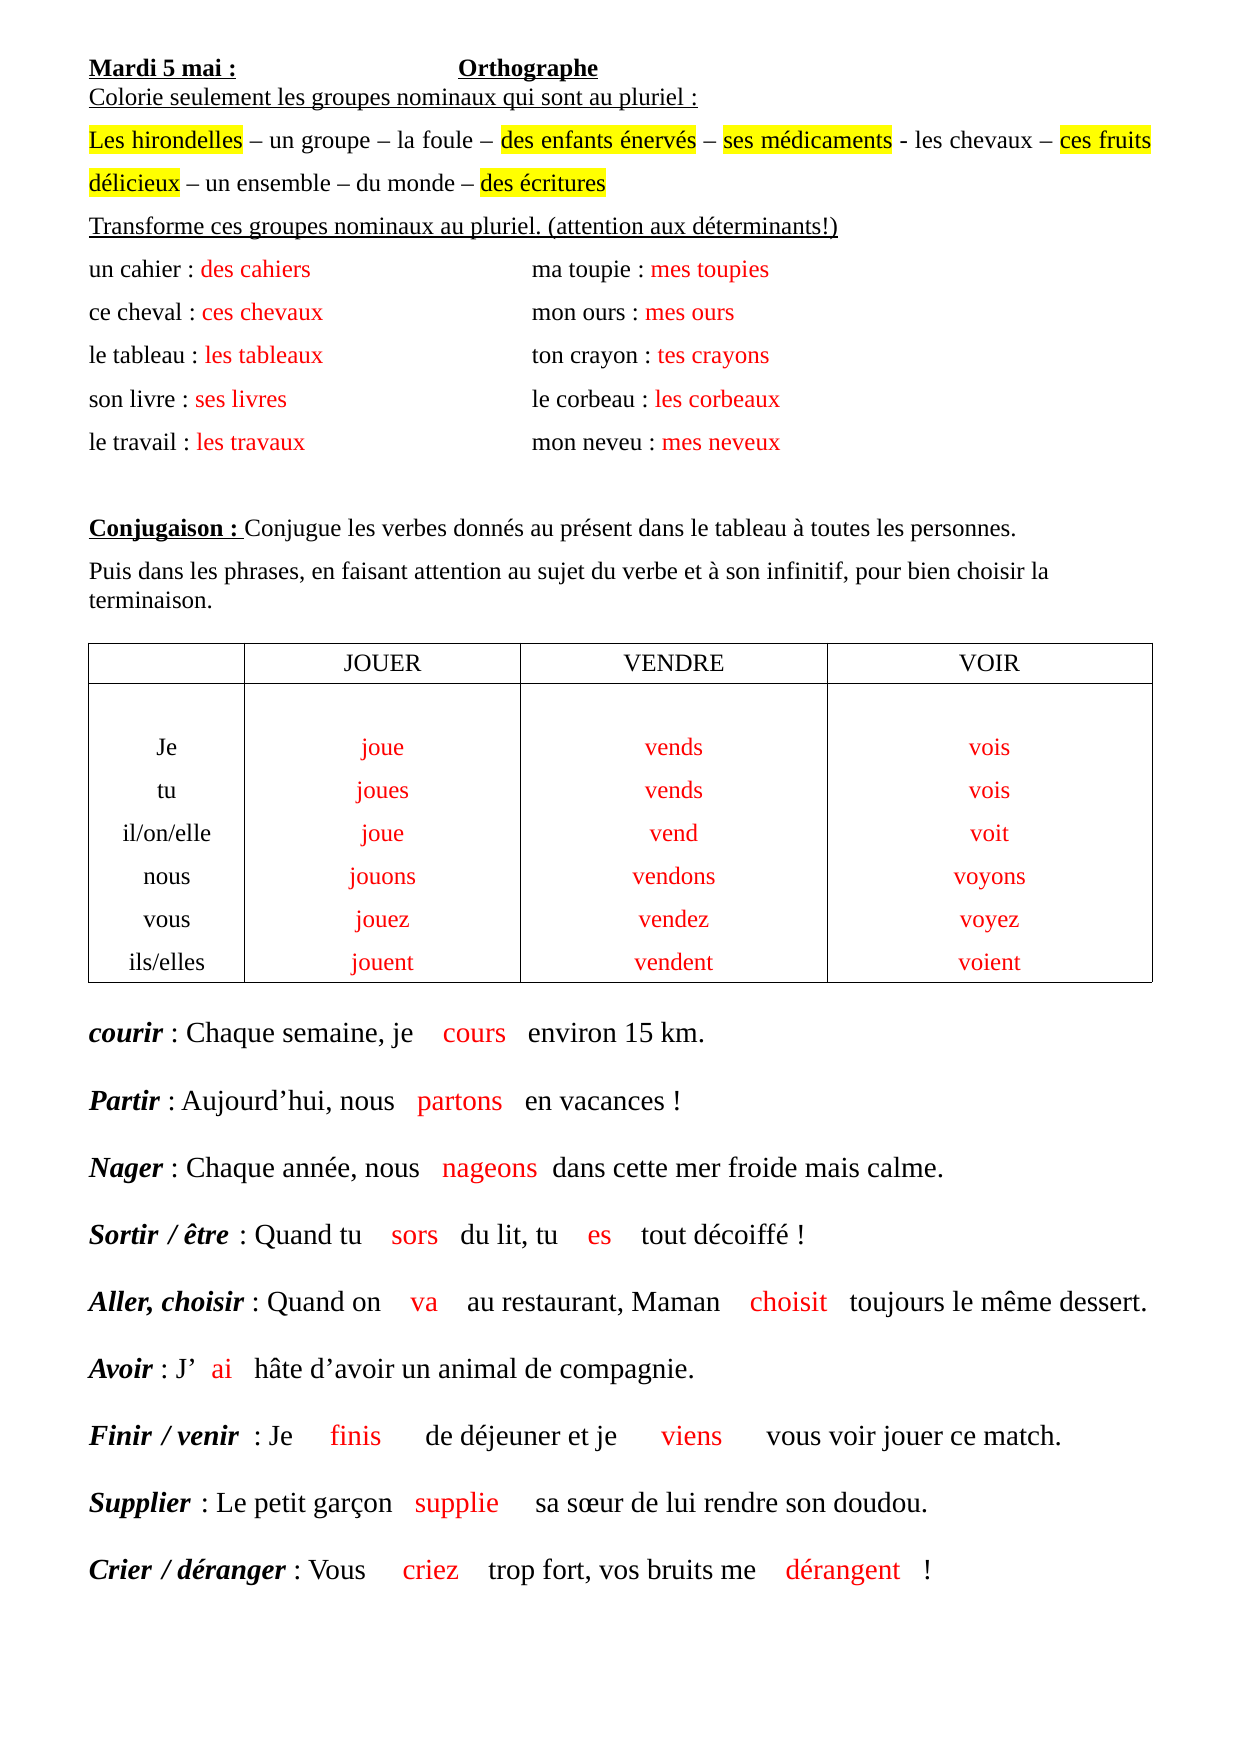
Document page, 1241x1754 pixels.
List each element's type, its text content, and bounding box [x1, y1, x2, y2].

text le travail : les travaux mon neveu : mes neveux [88, 427, 1152, 456]
table_cell joue joues joue jouons jouez jouent [245, 684, 520, 982]
table_header VENDRE [521, 644, 827, 683]
text Nager : Chaque année, nous nageons dans cette mer froide mais calme. [88, 1150, 1152, 1183]
text le tableau : les tableaux ton crayon : tes crayons [88, 341, 1152, 369]
text Conjugaison : Conjugue les verbes donnés au présent dans le tableau à toutes les personnes. [88, 513, 1152, 542]
text Mardi 5 mai : Orthographe [88, 53, 1152, 82]
table_header JOUER [245, 644, 520, 683]
table_cell vends vends vend vendons vendez vendent [521, 684, 827, 982]
table_header VOIR [828, 644, 1152, 683]
table_cell vois vois voit voyons voyez voient [828, 684, 1152, 982]
text ce cheval : ces chevaux mon ours : mes ours [88, 297, 1152, 326]
text Partir : Aujourd’hui, nous partons en vacances ! [88, 1083, 1152, 1116]
text Aller, choisir : Quand on va au restaurant, Maman choisit toujours le même dessert. Avoir : J’ ai hâte d’avoir un animal de compagnie. [88, 1284, 1152, 1384]
text Sortir / être : Quand tu sors du lit, tu es tout décoiffé ! [88, 1217, 1152, 1250]
text Colorie seulement les groupes nominaux qui sont au pluriel : [88, 82, 1152, 111]
text son livre : ses livres le corbeau : les corbeaux [88, 384, 1152, 412]
text courir : Chaque semaine, je cours environ 15 km. [88, 1016, 1152, 1049]
text Transforme ces groupes nominaux au pluriel. (attention aux déterminants!) [88, 211, 1152, 240]
text Crier / déranger : Vous criez trop fort, vos bruits me dérangent ! [88, 1552, 1152, 1586]
text un cahier : des cahiers ma toupie : mes toupies [88, 254, 1152, 283]
text Finir / venir : Je finis de déjeuner et je viens vous voir jouer ce match. Supplier : Le petit garçon supplie sa sœur de lui rendre son doudou. [88, 1418, 1152, 1519]
text Puis dans les phrases, en faisant attention au sujet du verbe et à son infinitif, pour bien choisir la terminaison. [88, 556, 1152, 614]
table_header [89, 644, 244, 683]
table_cell Je tu il/on/elle nous vous ils/elles [89, 684, 244, 982]
text Les hirondelles – un groupe – la foule – des enfants énervés – ses médicaments - les chevaux – ces fruits délicieux – un ensemble – du monde – des écritures [88, 125, 1152, 197]
